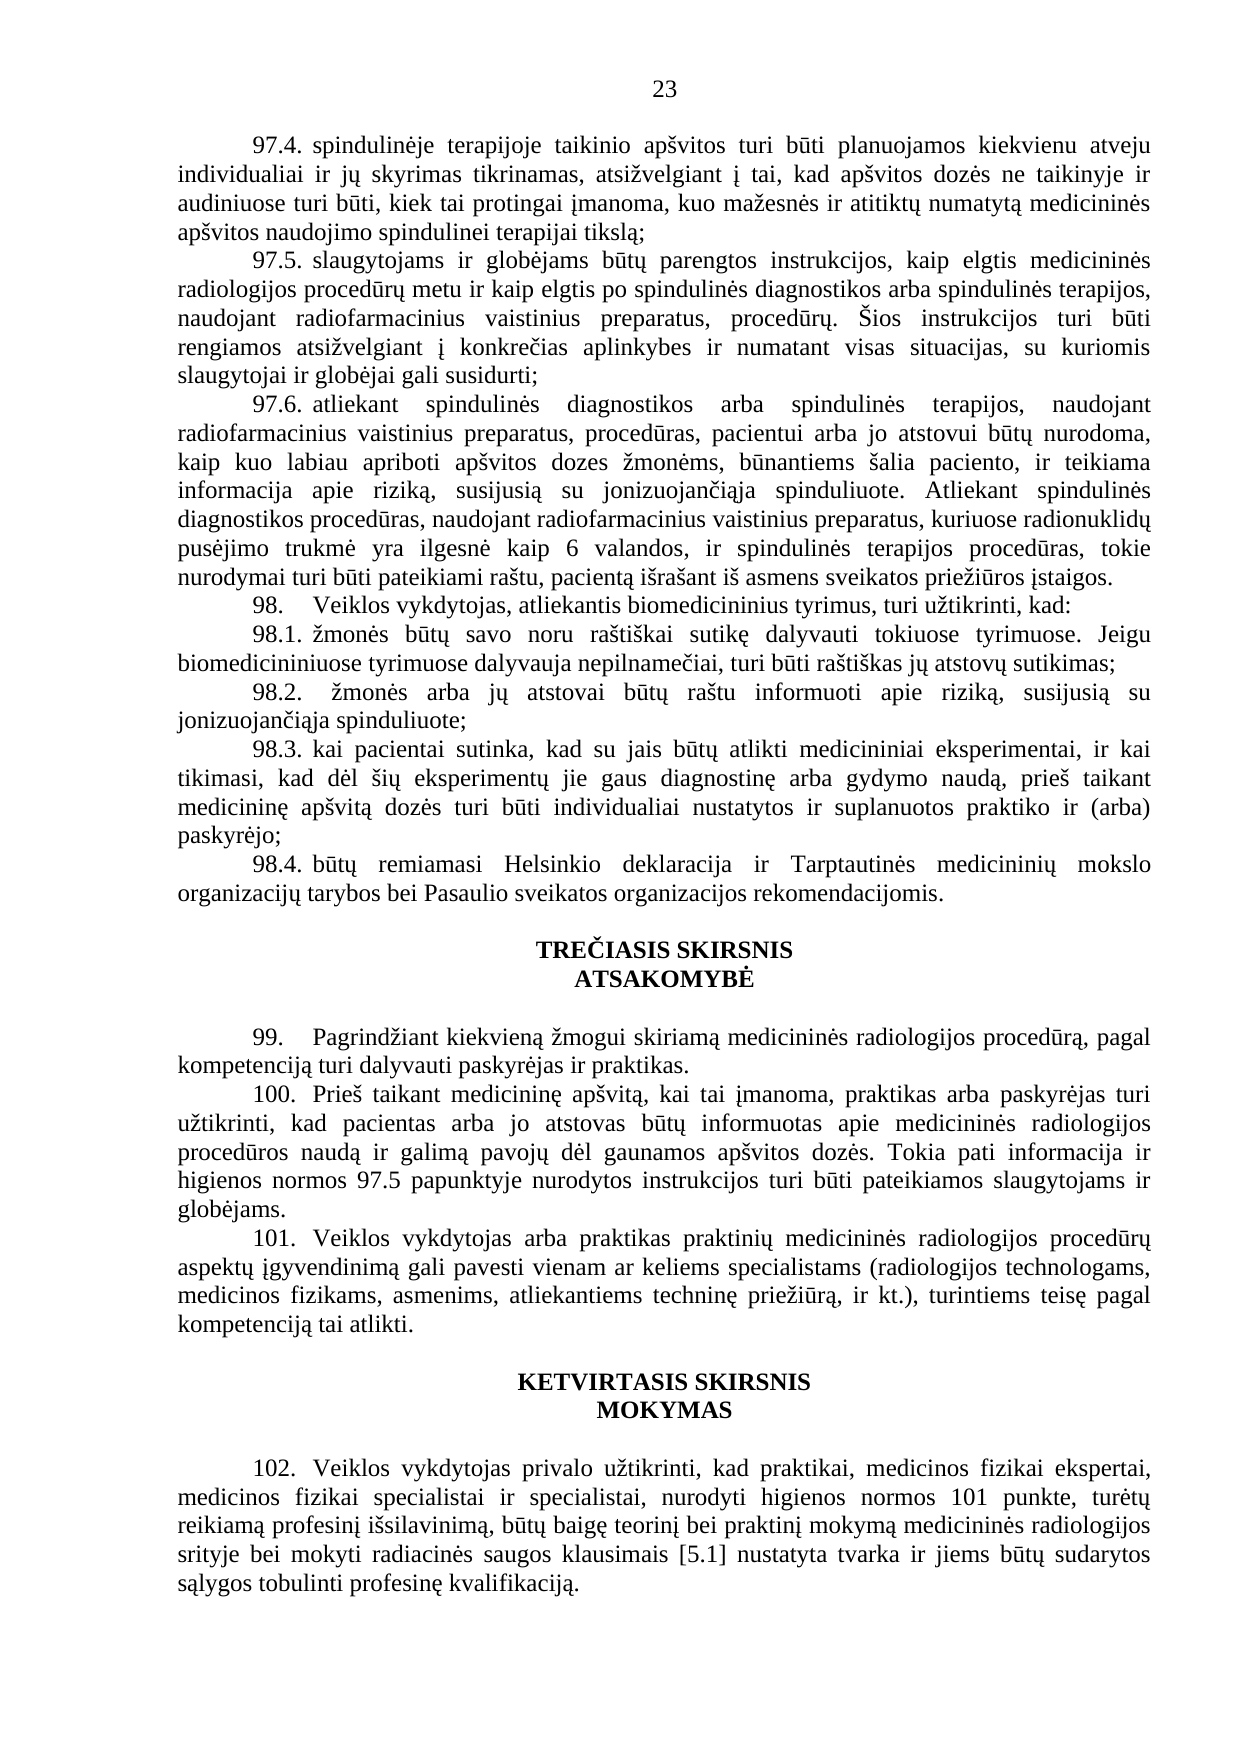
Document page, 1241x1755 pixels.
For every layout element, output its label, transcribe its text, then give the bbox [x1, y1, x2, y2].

subtitle ATSAKOMYBĖ [177, 964, 1152, 993]
subtitle KETVIRTASIS SKIRSNIS [177, 1367, 1152, 1396]
text 98.1. žmonės būtų savo noru raštiškai sutikę dalyvauti tokiuose tyrimuose. Jeigu biomedicininiuose tyrimuose dalyvauja nepilnamečiai, turi būti raštiškas jų atstovų sutikimas; [177, 619, 1152, 677]
text 98. Veiklos vykdytojas, atliekantis biomedicininius tyrimus, turi užtikrinti, kad: [177, 591, 1152, 619]
text 99. Pagrindžiant kiekvieną žmogui skiriamą medicininės radiologijos procedūrą, pagal kompetenciją turi dalyvauti paskyrėjas ir praktikas. [177, 1022, 1152, 1079]
text 98.4. būtų remiamasi Helsinkio deklaracija ir Tarptautinės medicininių mokslo organizacijų tarybos bei Pasaulio sveikatos organizacijos rekomendacijomis. [177, 849, 1152, 907]
subtitle MOKYMAS [177, 1396, 1152, 1424]
subtitle TREČIASIS SKIRSNIS [177, 936, 1152, 964]
text 100. Prieš taikant medicininę apšvitą, kai tai įmanoma, praktikas arba paskyrėjas turi užtikrinti, kad pacientas arba jo atstovas būtų informuotas apie medicininės radiologijos procedūros naudą ir galimą pavojų dėl gaunamos apšvitos dozės. Tokia pati informacija ir higienos normos 97.5 papunktyje nurodytos instrukcijos turi būti pateikiamos slaugytojams ir globėjams. [177, 1079, 1152, 1223]
text 98.3. kai pacientai sutinka, kad su jais būtų atlikti medicininiai eksperimentai, ir kai tikimasi, kad dėl šių eksperimentų jie gaus diagnostinę arba gydymo naudą, prieš taikant medicininę apšvitą dozės turi būti individualiai nustatytos ir suplanuotos praktiko ir (arba) paskyrėjo; [177, 734, 1152, 849]
text 97.6. atliekant spindulinės diagnostikos arba spindulinės terapijos, naudojant radiofarmacinius vaistinius preparatus, procedūras, pacientui arba jo atstovui būtų nurodoma, kaip kuo labiau apriboti apšvitos dozes žmonėms, būnantiems šalia paciento, ir teikiama informacija apie riziką, susijusią su jonizuojančiąja spinduliuote. Atliekant spindulinės diagnostikos procedūras, naudojant radiofarmacinius vaistinius preparatus, kuriuose radionuklidų pusėjimo trukmė yra ilgesnė kaip 6 valandos, ir spindulinės terapijos procedūras, tokie nurodymai turi būti pateikiami raštu, pacientą išrašant iš asmens sveikatos priežiūros įstaigos. [177, 389, 1152, 591]
text 97.5. slaugytojams ir globėjams būtų parengtos instrukcijos, kaip elgtis medicininės radiologijos procedūrų metu ir kaip elgtis po spindulinės diagnostikos arba spindulinės terapijos, naudojant radiofarmacinius vaistinius preparatus, procedūrų. Šios instrukcijos turi būti rengiamos atsižvelgiant į konkrečias aplinkybes ir numatant visas situacijas, su kuriomis slaugytojai ir globėjai gali susidurti; [177, 246, 1152, 389]
text 97.4. spindulinėje terapijoje taikinio apšvitos turi būti planuojamos kiekvienu atveju individualiai ir jų skyrimas tikrinamas, atsižvelgiant į tai, kad apšvitos dozės ne taikinyje ir audiniuose turi būti, kiek tai protingai įmanoma, kuo mažesnės ir atitiktų numatytą medicininės apšvitos naudojimo spindulinei terapijai tikslą; [177, 131, 1152, 246]
text 101. Veiklos vykdytojas arba praktikas praktinių medicininės radiologijos procedūrų aspektų įgyvendinimą gali pavesti vienam ar keliems specialistams (radiologijos technologams, medicinos fizikams, asmenims, atliekantiems techninę priežiūrą, ir kt.), turintiems teisę pagal kompetenciją tai atlikti. [177, 1223, 1152, 1338]
text 98.2. žmonės arba jų atstovai būtų raštu informuoti apie riziką, susijusią su jonizuojančiąja spinduliuote; [177, 677, 1152, 734]
text 102. Veiklos vykdytojas privalo užtikrinti, kad praktikai, medicinos fizikai ekspertai, medicinos fizikai specialistai ir specialistai, nurodyti higienos normos 101 punkte, turėtų reikiamą profesinį išsilavinimą, būtų baigę teorinį bei praktinį mokymą medicininės radiologijos srityje bei mokyti radiacinės saugos klausimais [5.1] nustatyta tvarka ir jiems būtų sudarytos sąlygos tobulinti profesinę kvalifikaciją. [177, 1453, 1152, 1597]
